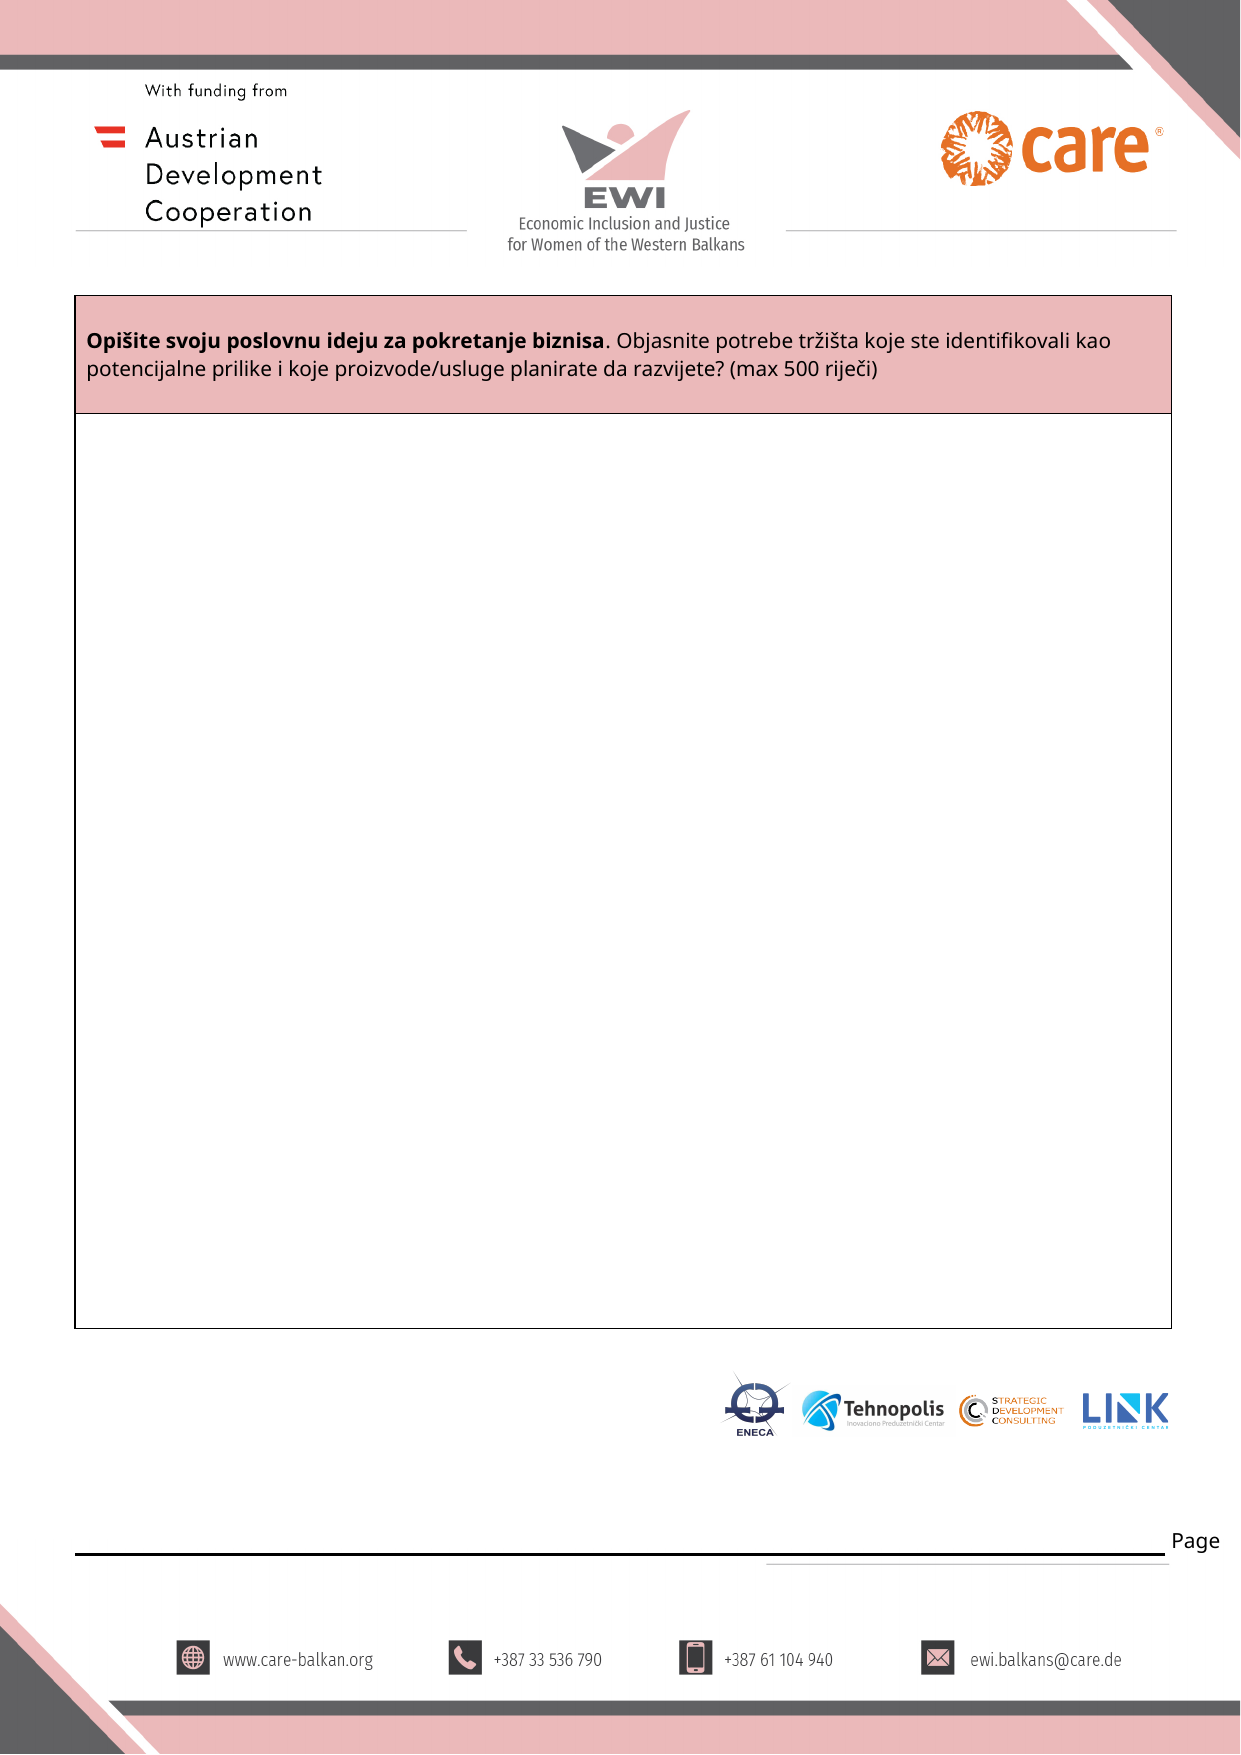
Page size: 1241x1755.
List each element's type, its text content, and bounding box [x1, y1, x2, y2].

table_cell Opišite svoju poslovnu ideju za pokretanje biznisa. Objasnite potrebe tržišta koje ste identifikovali kao potencijalne prilike i koje proizvode/usluge planirate da razvijete? (max 500 riječi) [76, 296, 1171, 413]
table_cell [76, 414, 1171, 1328]
